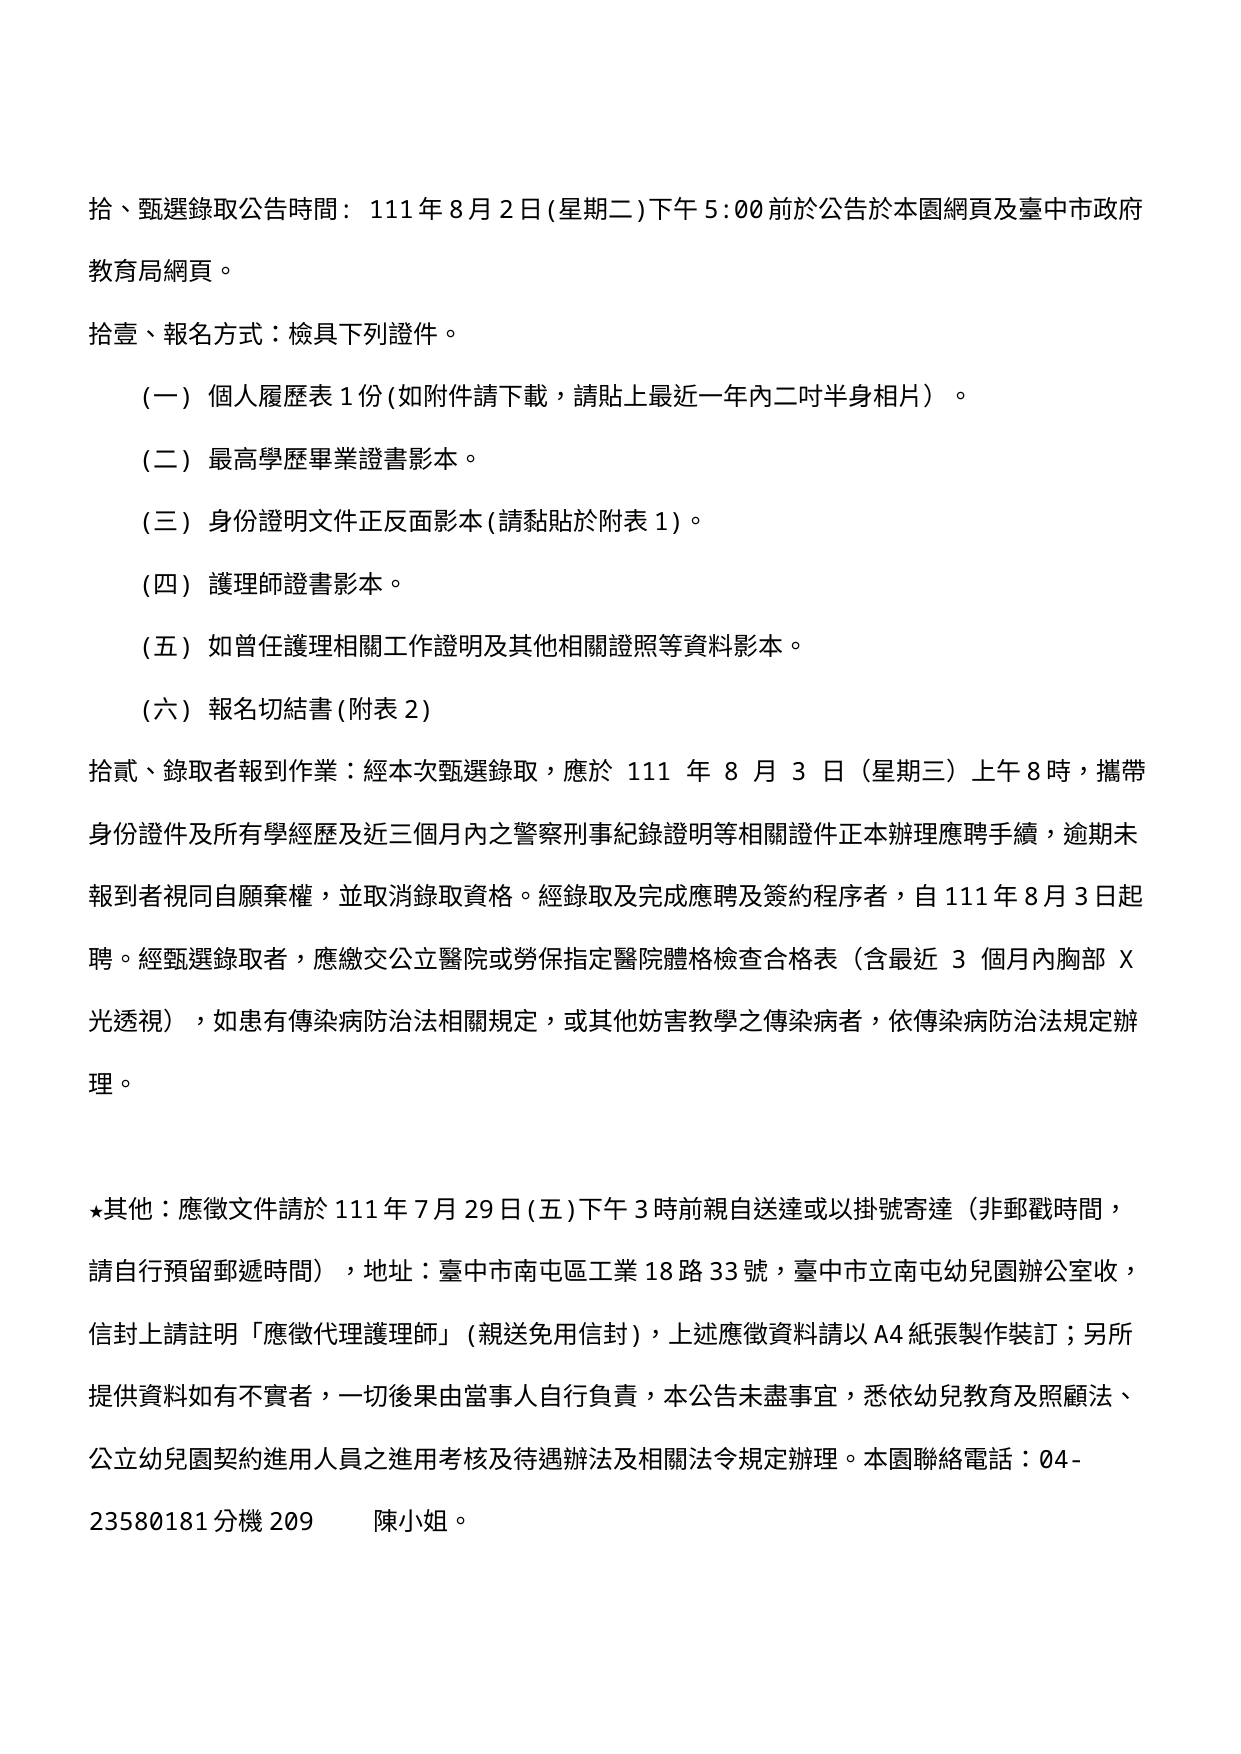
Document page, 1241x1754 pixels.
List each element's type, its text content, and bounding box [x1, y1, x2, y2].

text 拾貳、錄取者報到作業：經本次甄選錄取，應於 111 年 8 月 3 日（星期三）上午8時，攜帶身份證件及所有學經歷及近三個月內之警察刑事紀錄證明等相關證件正本辦理應聘手續，逾期未 [89, 728, 1152, 853]
text 報到者視同自願棄權，並取消錄取資格。經錄取及完成應聘及簽約程序者，自111年8月3日起聘。經甄選錄取者，應繳交公立醫院或勞保指定醫院體格檢查合格表（含最近 3 個月內胸部 X [89, 853, 1152, 978]
text 拾壹、報名方式：檢具下列證件。 [89, 291, 1152, 353]
text 光透視），如患有傳染病防治法相關規定，或其他妨害教學之傳染病者，依傳染病防治法規定辦 [89, 978, 1152, 1041]
text 理。 [89, 1041, 1152, 1166]
text (六) 報名切結書(附表2) [139, 666, 1152, 728]
text 拾、甄選錄取公告時間: 111年8月2日(星期二)下午5:00前於公告於本園網頁及臺中市政府教育局網頁。 [89, 166, 1152, 291]
text (四) 護理師證書影本。 (五) 如曾任護理相關工作證明及其他相關證照等資料影本。 [139, 541, 1152, 666]
text ★其他：應徵文件請於111年7月29日(五)下午3時前親自送達或以掛號寄達（非郵戳時間，請自行預留郵遞時間），地址：臺中市南屯區工業18路33號，臺中市立南屯幼兒園辦公室收，信封上請註明「應徵代理護理師」(親送免用信封)，上述應徵資料請以A4紙張製作裝訂；另所提供資料如有不實者，一切後果由當事人自行負責，本公告未盡事宜，悉依幼兒教育及照顧法、公立幼兒園契約進用人員之進用考核及待遇辦法及相關法令規定辦理。本園聯絡電話：04-23580181分機209 陳小姐。 [89, 1166, 1152, 1541]
text (一) 個人履歷表1份(如附件請下載，請貼上最近一年內二吋半身相片）。 (二) 最高學歷畢業證書影本。 (三) 身份證明文件正反面影本(請黏貼於附表1)。 [139, 353, 1152, 541]
